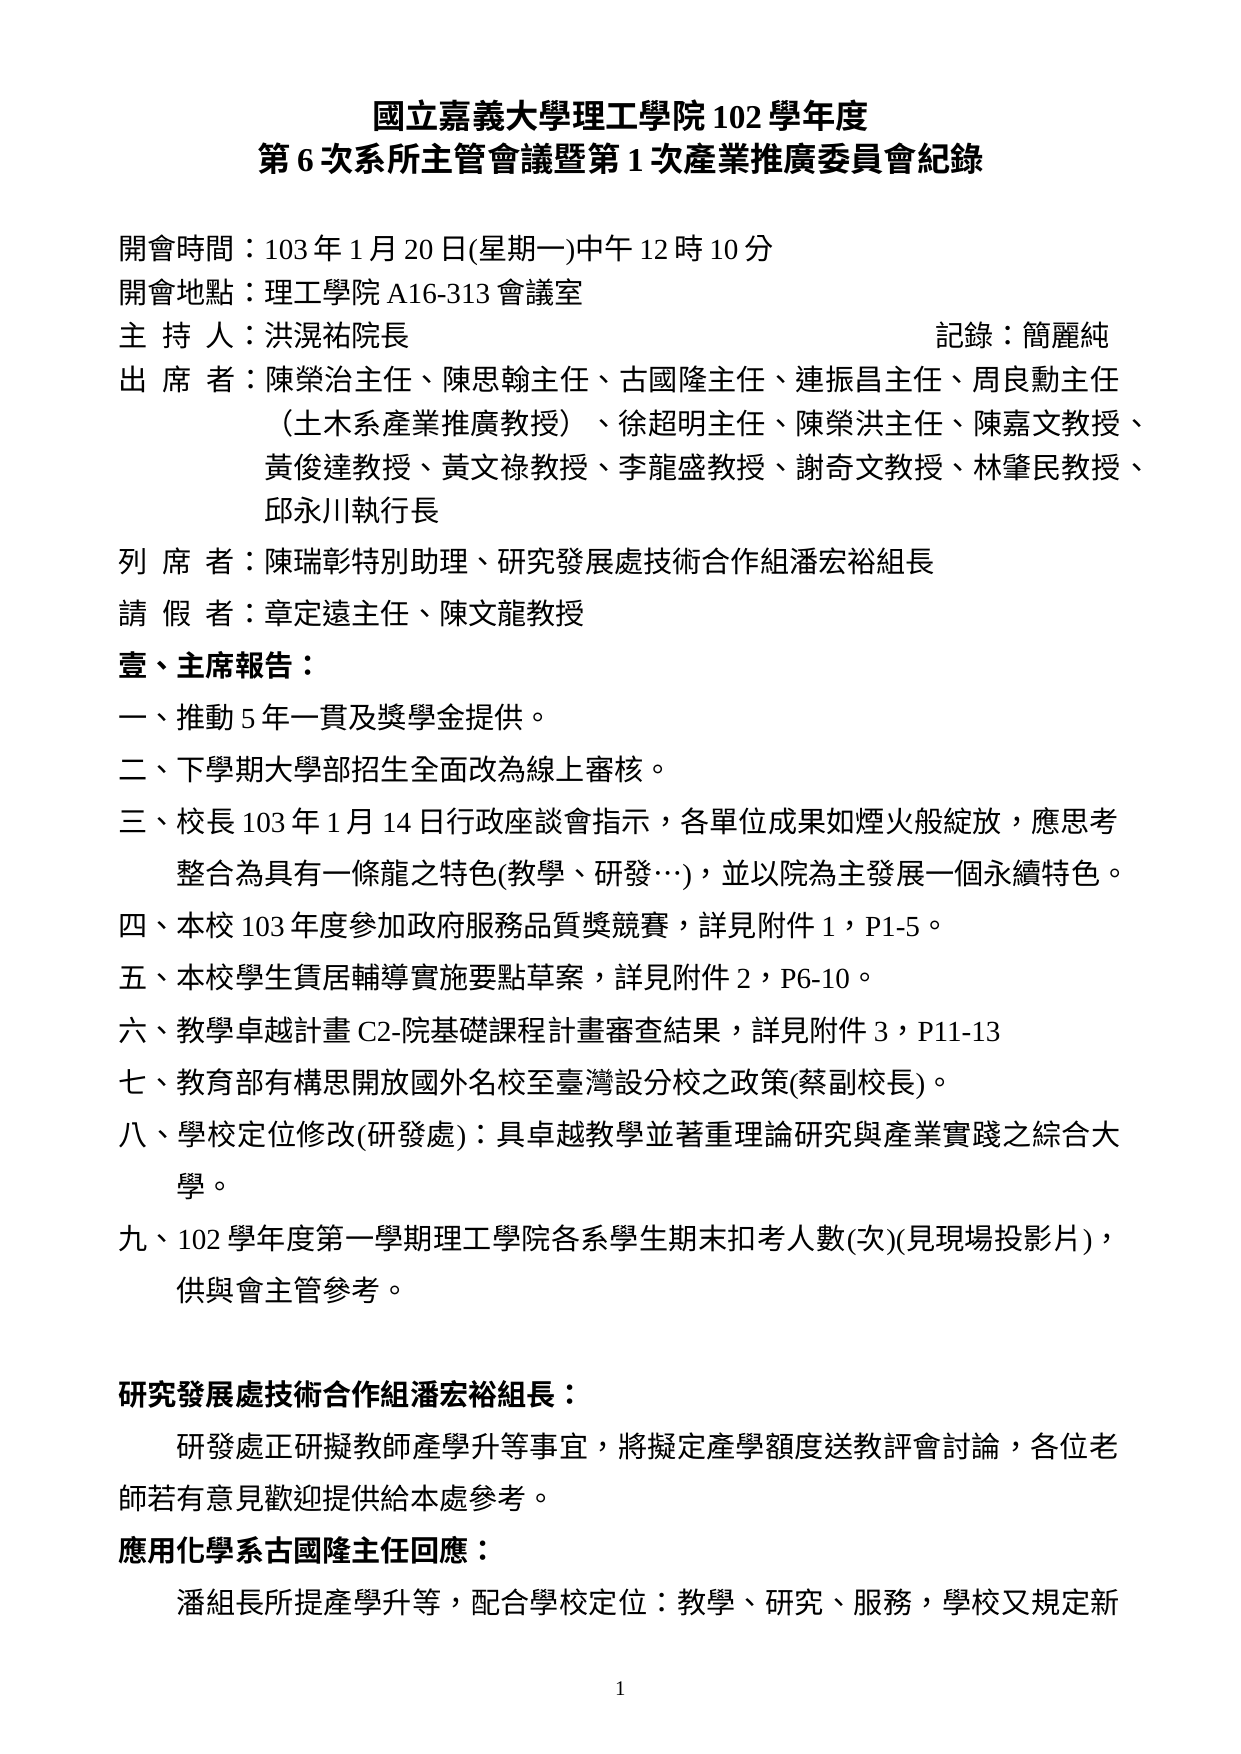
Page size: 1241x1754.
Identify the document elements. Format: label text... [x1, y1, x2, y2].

text 第6次系所主管會議暨第1次產業推廣委員會紀錄 [118, 137, 1122, 181]
text 四、本校103年度參加政府服務品質獎競賽，詳見附件1，P1-5。 [118, 895, 1122, 947]
text 開會時間：103年1月20日(星期一)中午12時10分 [118, 224, 1122, 268]
text 八、學校定位修改(研發處)：具卓越教學並著重理論研究與產業實踐之綜合大學。 [118, 1103, 1122, 1208]
text 潘組長所提產學升等，配合學校定位：教學、研究、服務，學校又規定新 [118, 1572, 1122, 1624]
text 列 席 者：陳瑞彰特別助理、研究發展處技術合作組潘宏裕組長 [118, 531, 1122, 583]
text 七、教育部有構思開放國外名校至臺灣設分校之政策(蔡副校長)。 [118, 1051, 1122, 1103]
text 九、102學年度第一學期理工學院各系學生期末扣考人數(次)(見現場投影片)，供與會主管參考。 [118, 1208, 1122, 1312]
text 二、下學期大學部招生全面改為線上審核。 [118, 739, 1122, 791]
text 應用化學系古國隆主任回應： [118, 1520, 1122, 1572]
text 壹、主席報告： [118, 635, 1122, 687]
text 研發處正研擬教師產學升等事宜，將擬定產學額度送教評會討論，各位老師若有意見歡迎提供給本處參考。 [118, 1416, 1122, 1520]
text 三、校長103年1月14日行政座談會指示，各單位成果如煙火般綻放，應思考整合為具有一條龍之特色(教學、研發…)，並以院為主發展一個永續特色。 [118, 791, 1122, 895]
text 主 持 人：洪滉祐院長 記錄：簡麗純 [118, 312, 1166, 356]
text 六、教學卓越計畫C2-院基礎課程計畫審查結果，詳見附件3，P11-13 [118, 999, 1122, 1051]
text 五、本校學生賃居輔導實施要點草案，詳見附件2，P6-10。 [118, 947, 1122, 999]
text 一、推動5年一貫及獎學金提供。 [118, 687, 1122, 739]
text 開會地點：理工學院A16-313會議室 [118, 268, 1122, 312]
text 出 席 者：陳榮治主任、陳思翰主任、古國隆主任、連振昌主任、周良勳主任（土木系產業推廣教授）、徐超明主任、陳榮洪主任、陳嘉文教授、黃俊達教授、黃文祿教授、李龍盛教授、謝奇文教授、林肇民教授、邱永川執行長 [118, 356, 1122, 531]
text 研究發展處技術合作組潘宏裕組長： [118, 1364, 1122, 1416]
text 請 假 者：章定遠主任、陳文龍教授 [118, 583, 1122, 635]
subtitle 國立嘉義大學理工學院102學年度 [118, 93, 1122, 137]
